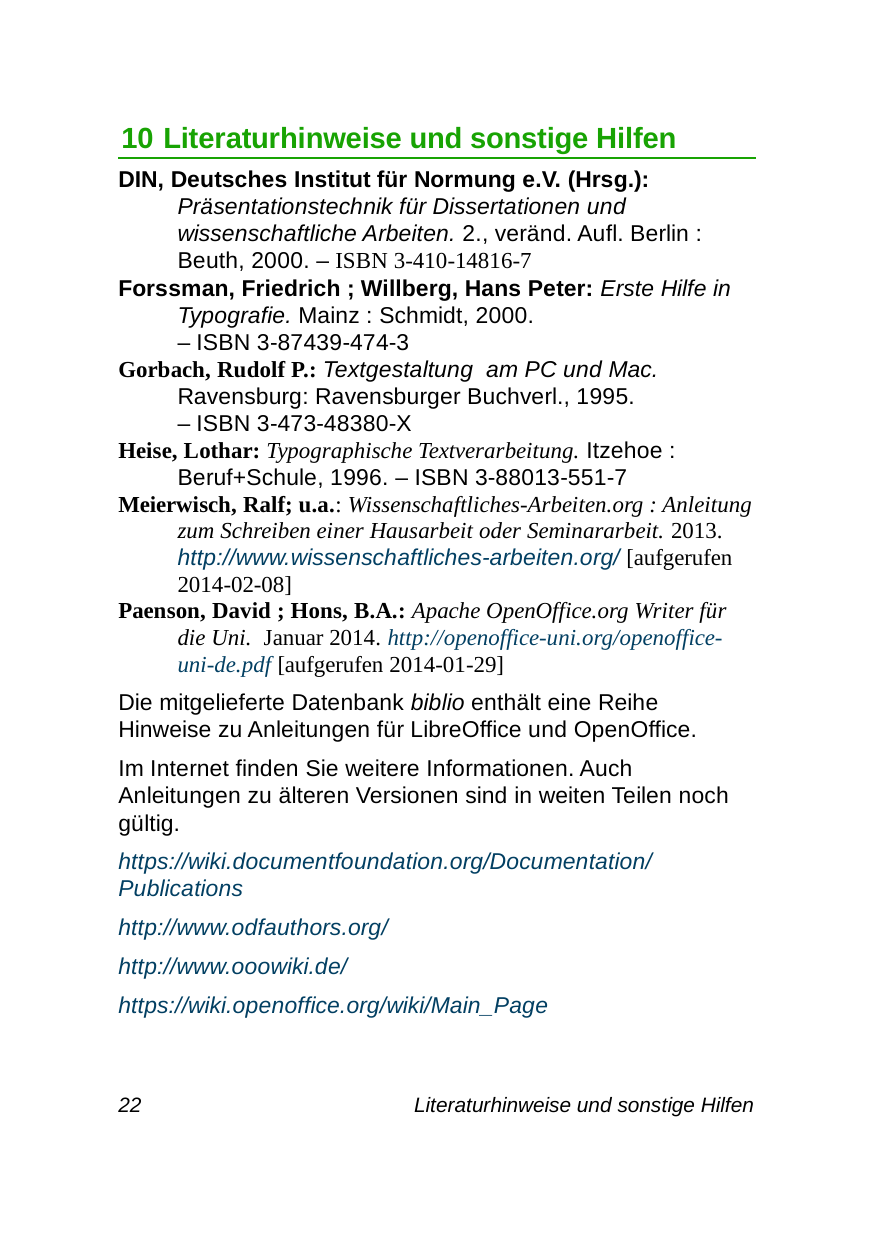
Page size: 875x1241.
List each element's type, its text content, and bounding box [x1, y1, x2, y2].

text Gorbach, Rudolf P.: Textgestaltung am PC und Mac. Ravensburg: Ravensburger Buchverl., 1995. – ISBN 3‑473‑48380‑X [118, 355, 756, 436]
text https://wiki.openoffice.org/wiki/Main_Page [118, 991, 756, 1018]
text DIN, Deutsches Institut für Normung e.V. (Hrsg.): Präsentationstechnik für Dissertationen und wissenschaftliche Arbeiten. 2., veränd. Aufl. Berlin : Beuth, 2000. – ISBN 3‑410‑14816‑7 [118, 166, 756, 274]
text http://www.ooowiki.de/ [118, 952, 756, 979]
text Im Internet finden Sie weitere Informationen. Auch Anleitungen zu älteren Versionen sind in weiten Teilen noch gültig. [118, 755, 756, 836]
text Die mitgelieferte Datenbank biblio enthält eine Reihe Hinweise zu Anleitungen für LibreOffice und OpenOffice. [118, 689, 756, 743]
text https://wiki.documentfoundation.org/Documentation/Publications [118, 848, 756, 902]
text Forssman, Friedrich ; Willberg, Hans Peter: Erste Hilfe in Typografie. Mainz : Schmidt, 2000. – ISBN 3‑87439‑474‑3 [118, 274, 756, 355]
text http://www.odfauthors.org/ [118, 914, 756, 941]
subtitle Literaturhinweise und sonstige Hilfen [118, 118, 756, 157]
text Heise, Lothar: Typographische Textverarbeitung. Itzehoe : Beruf+Schule, 1996. – ISBN 3‑88013‑551‑7 [118, 436, 756, 491]
text Meierwisch, Ralf; u.a.: Wissenschaftliches-Arbeiten.org : Anleitung zum Schreiben einer Hausarbeit oder Seminararbeit. 2013. http://www.wissenschaftliches-arbeiten.org/ [aufgerufen 2014‑02‑08] [118, 491, 756, 597]
text Paenson, David ; Hons, B.A.: Apache OpenOffice.org Writer für die Uni. Januar 2014. http://openoffice-uni.org/openoffice-uni-de.pdf [aufgerufen 2014‑01‑29] [118, 597, 756, 677]
